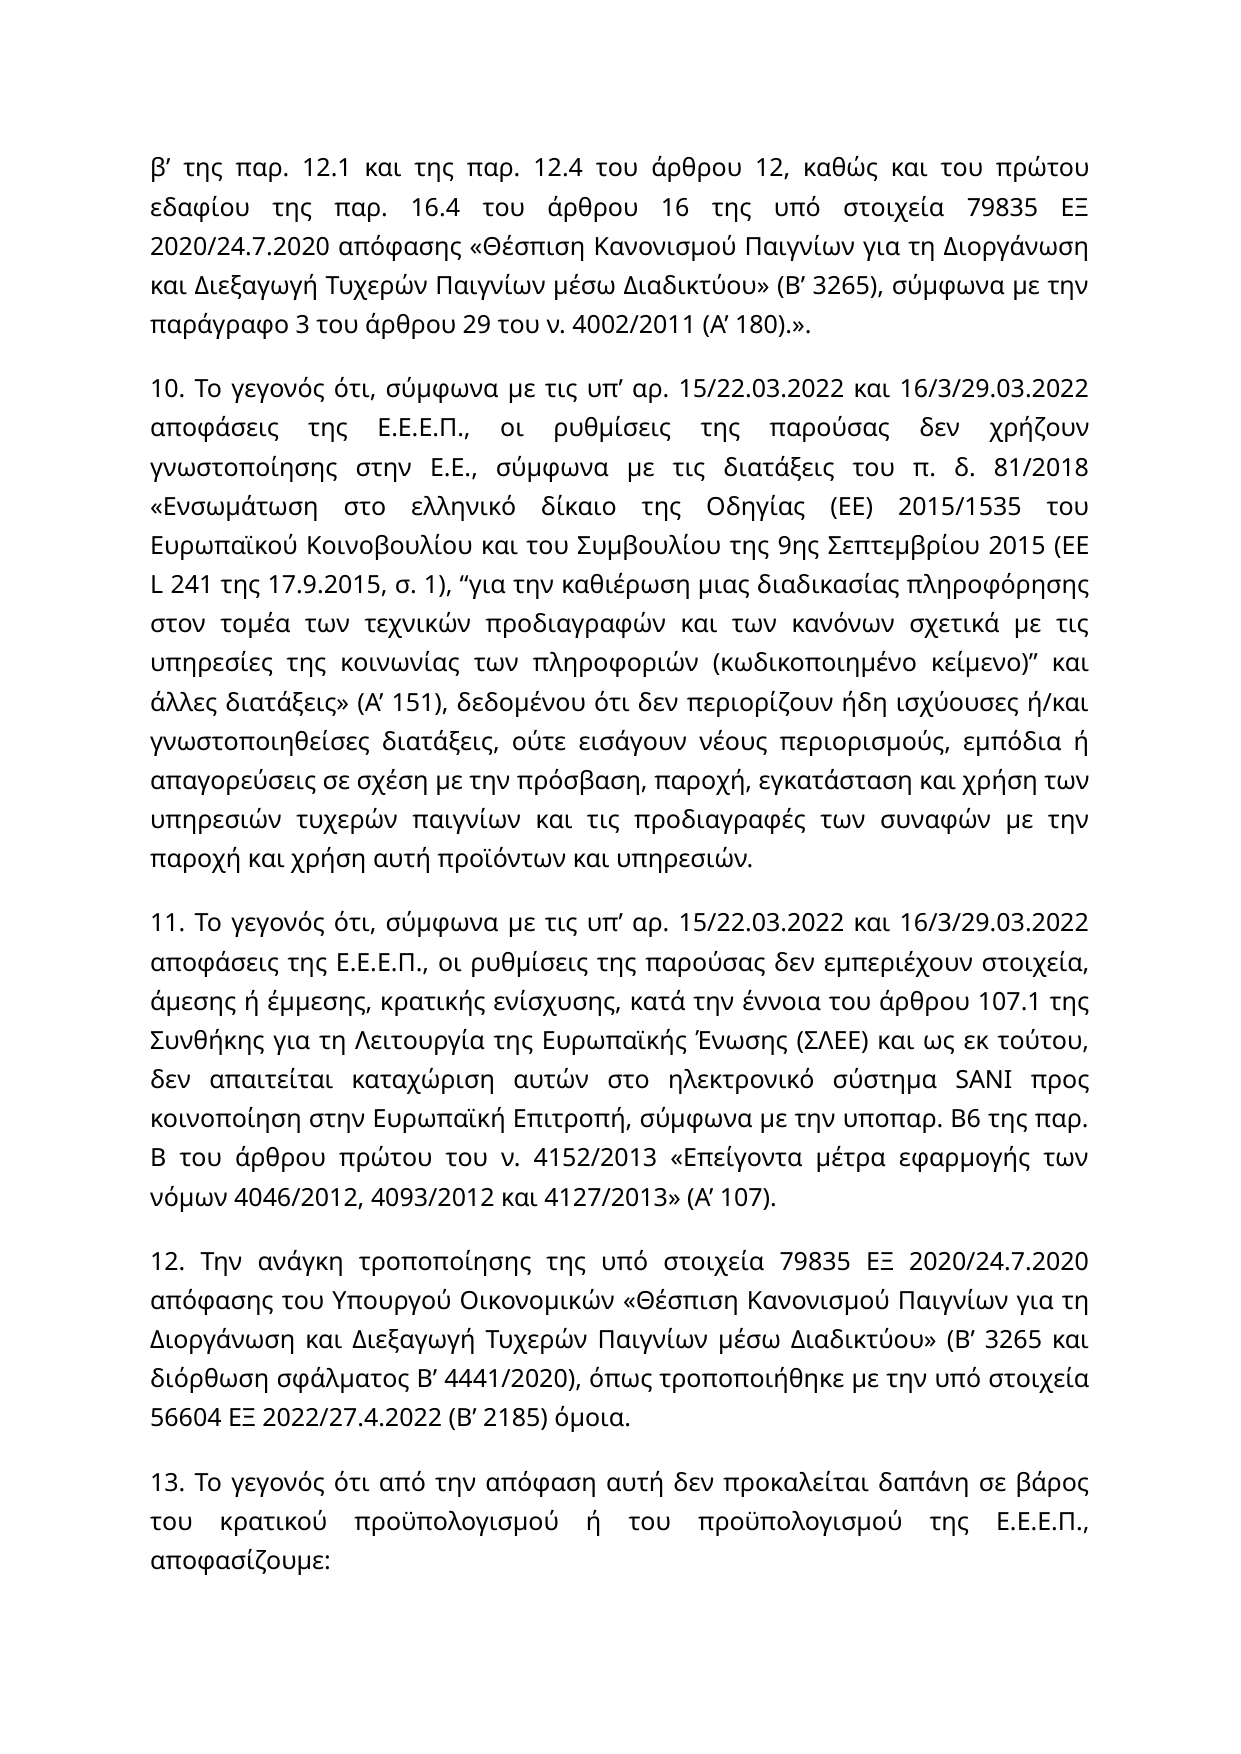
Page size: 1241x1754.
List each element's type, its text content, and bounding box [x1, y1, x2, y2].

text 13. Το γεγονός ότι από την απόφαση αυτή δεν προκαλείται δαπάνη σε βάρος του κρατικού προϋπολογισμού ή του προϋπολογισμού της Ε.Ε.Ε.Π., αποφασίζουμε: [150, 1464, 1090, 1577]
text 11. Το γεγονός ότι, σύμφωνα με τις υπ’ αρ. 15/22.03.2022 και 16/3/29.03.2022 αποφάσεις της Ε.Ε.Ε.Π., οι ρυθμίσεις της παρούσας δεν εμπεριέχουν στοιχεία, άμεσης ή έμμεσης, κρατικής ενίσχυσης, κατά την έννοια του άρθρου 107.1 της Συνθήκης για τη Λειτουργία της Ευρωπαϊκής Ένωσης (ΣΛΕΕ) και ως εκ τούτου, δεν απαιτείται καταχώριση αυτών στο ηλεκτρονικό σύστημα SANI προς κοινοποίηση στην Ευρωπαϊκή Επιτροπή, σύμφωνα με την υποπαρ. Β6 της παρ. Β του άρθρου πρώτου του ν. 4152/2013 «Επείγοντα μέτρα εφαρμογής των νόμων 4046/2012, 4093/2012 και 4127/2013» (Α’ 107). [150, 905, 1090, 1213]
text β’ της παρ. 12.1 και της παρ. 12.4 του άρθρου 12, καθώς και του πρώτου εδαφίου της παρ. 16.4 του άρθρου 16 της υπό στοιχεία 79835 ΕΞ 2020/24.7.2020 απόφασης «Θέσπιση Κανονισμού Παιγνίων για τη Διοργάνωση και Διεξαγωγή Τυχερών Παιγνίων μέσω Διαδικτύου» (Β’ 3265), σύμφωνα με την παράγραφο 3 του άρθρου 29 του ν. 4002/2011 (Α’ 180).». [150, 150, 1090, 341]
text 10. Το γεγονός ότι, σύμφωνα με τις υπ’ αρ. 15/22.03.2022 και 16/3/29.03.2022 αποφάσεις της Ε.Ε.Ε.Π., οι ρυθμίσεις της παρούσας δεν χρήζουν γνωστοποίησης στην Ε.Ε., σύμφωνα με τις διατάξεις του π. δ. 81/2018 «Ενσωμάτωση στο ελληνικό δίκαιο της Οδηγίας (ΕΕ) 2015/1535 του Ευρωπαϊκού Κοινοβουλίου και του Συμβουλίου της 9ης Σεπτεμβρίου 2015 (ΕΕ L 241 της 17.9.2015, σ. 1), “για την καθιέρωση μιας διαδικασίας πληροφόρησης στον τομέα των τεχνικών προδιαγραφών και των κανόνων σχετικά με τις υπηρεσίες της κοινωνίας των πληροφοριών (κωδικοποιημένο κείμενο)” και άλλες διατάξεις» (Α’ 151), δεδομένου ότι δεν περιορίζουν ήδη ισχύουσες ή/και γνωστοποιηθείσες διατάξεις, ούτε εισάγουν νέους περιορισμούς, εμπόδια ή απαγορεύσεις σε σχέση με την πρόσβαση, παροχή, εγκατάσταση και χρήση των υπηρεσιών τυχερών παιγνίων και τις προδιαγραφές των συναφών με την παροχή και χρήση αυτή προϊόντων και υπηρεσιών. [150, 371, 1090, 875]
text 12. Την ανάγκη τροποποίησης της υπό στοιχεία 79835 ΕΞ 2020/24.7.2020 απόφασης του Υπουργού Οικονομικών «Θέσπιση Κανονισμού Παιγνίων για τη Διοργάνωση και Διεξαγωγή Τυχερών Παιγνίων μέσω Διαδικτύου» (Β’ 3265 και διόρθωση σφάλματος Β’ 4441/2020), όπως τροποποιήθηκε με την υπό στοιχεία 56604 ΕΞ 2022/27.4.2022 (Β’ 2185) όμοια. [150, 1243, 1090, 1434]
